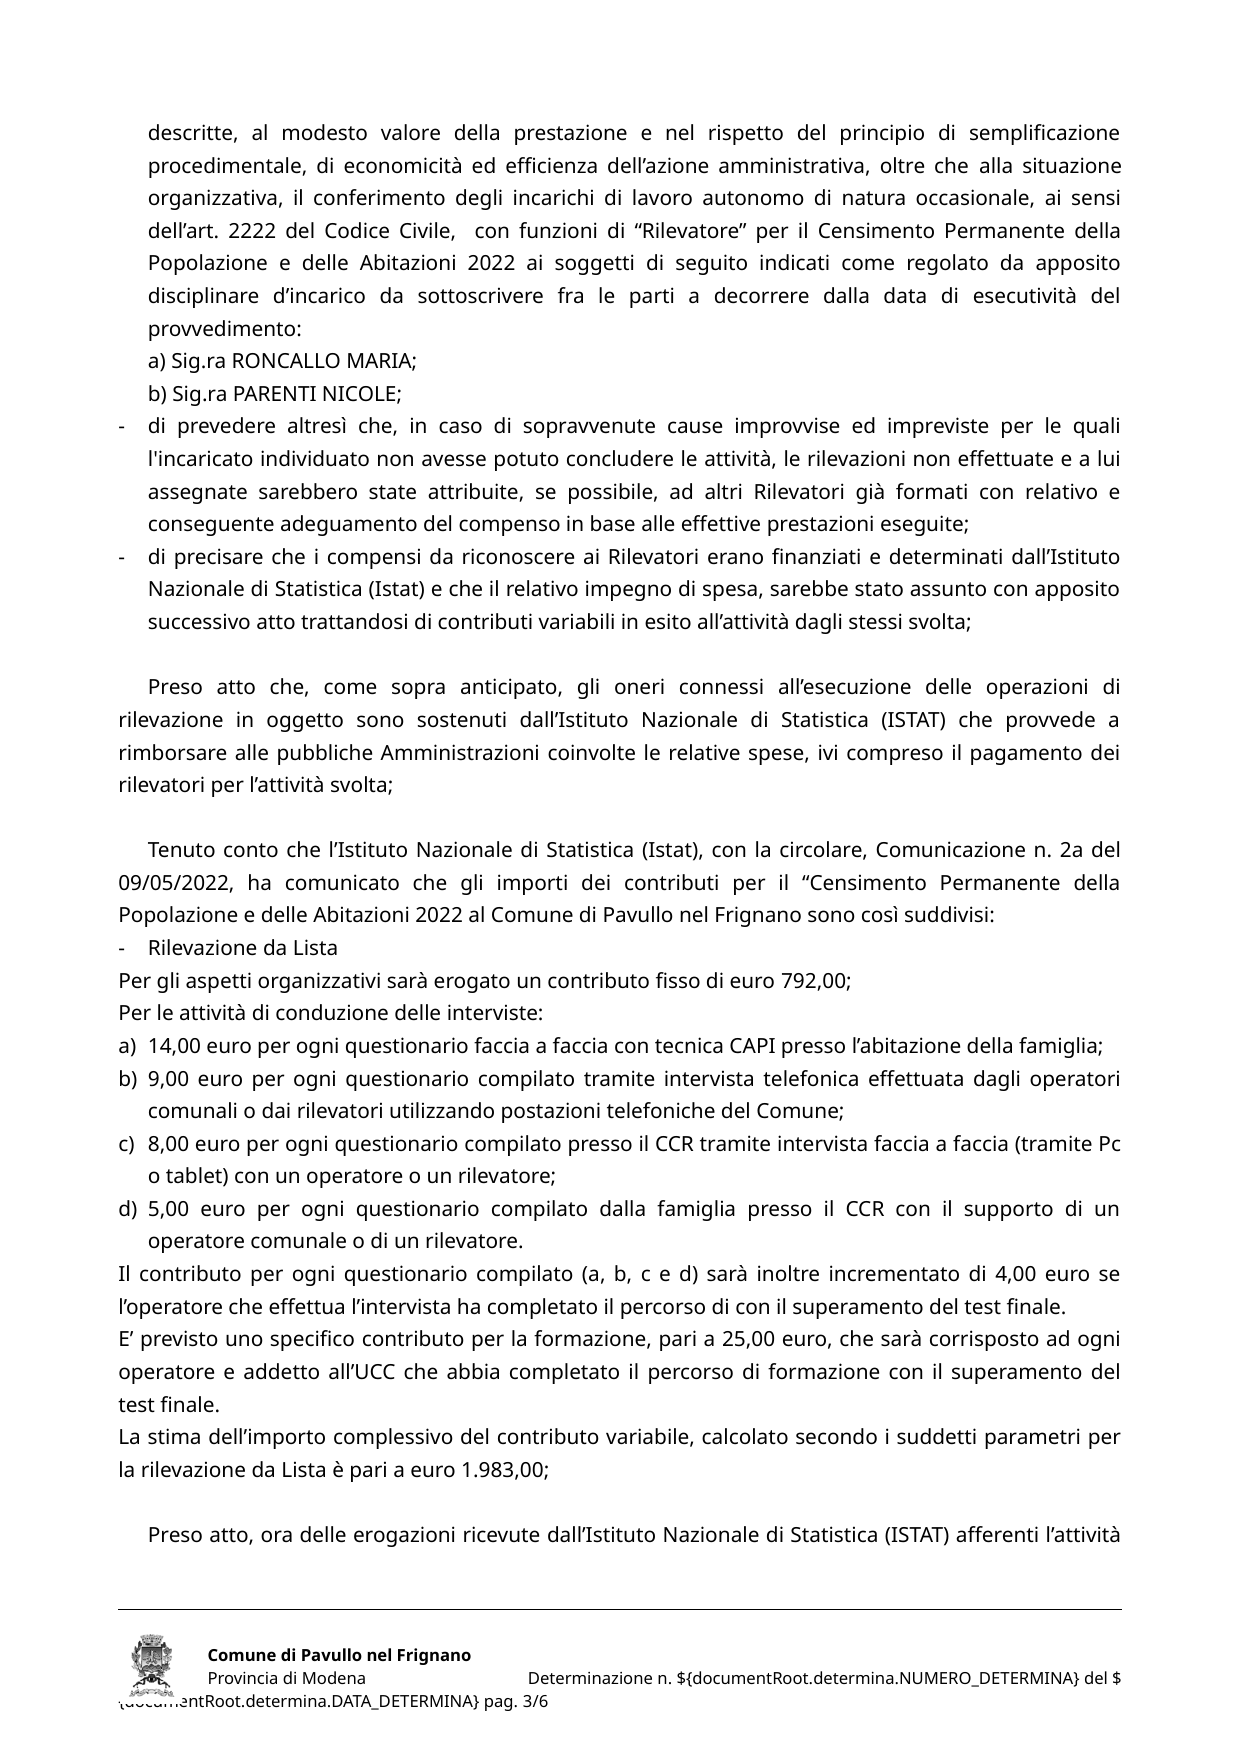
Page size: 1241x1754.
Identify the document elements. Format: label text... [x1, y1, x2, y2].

text b) Sig.ra PARENTI NICOLE; [118, 379, 1122, 407]
list di precisare che i compensi da riconoscere ai Rilevatori erano finanziati e determinati dall’Istituto Nazionale di Statistica (Istat) e che il relativo impegno di spesa, sarebbe stato assunto con apposito successivo atto trattandosi di contributi variabili in esito all’attività dagli stessi svolta; [118, 542, 1122, 636]
text Preso atto che, come sopra anticipato, gli oneri connessi all’esecuzione delle operazioni di rilevazione in oggetto sono sostenuti dall’Istituto Nazionale di Statistica (ISTAT) che provvede a rimborsare alle pubbliche Amministrazioni coinvolte le relative spese, ivi compreso il pagamento dei rilevatori per l’attività svolta; [118, 672, 1122, 799]
list 8,00 euro per ogni questionario compilato presso il CCR tramite intervista faccia a faccia (tramite Pc o tablet) con un operatore o un rilevatore; [118, 1129, 1122, 1190]
list 14,00 euro per ogni questionario faccia a faccia con tecnica CAPI presso l’abitazione della famiglia; [118, 1031, 1122, 1059]
list 5,00 euro per ogni questionario compilato dalla famiglia presso il CCR con il supporto di un operatore comunale o di un rilevatore. [118, 1194, 1122, 1255]
text E’ previsto uno specifico contributo per la formazione, pari a 25,00 euro, che sarà corrisposto ad ogni operatore e addetto all’UCC che abbia completato il percorso di formazione con il superamento del test finale. [118, 1324, 1122, 1418]
text Per gli aspetti organizzativi sarà erogato un contributo fisso di euro 792,00; [118, 966, 1122, 994]
picture [120, 1631, 183, 1704]
list descritte, al modesto valore della prestazione e nel rispetto del principio di semplificazione procedimentale, di economicità ed efficienza dell’azione amministrativa, oltre che alla situazione organizzativa, il conferimento degli incarichi di lavoro autonomo di natura occasionale, ai sensi dell’art. 2222 del Codice Civile, con funzioni di “Rilevatore” per il Censimento Permanente della Popolazione e delle Abitazioni 2022 ai soggetti di seguito indicati come regolato da apposito disciplinare d’incarico da sottoscrivere fra le parti a decorrere dalla data di esecutività del provvedimento: [118, 118, 1122, 342]
list 9,00 euro per ogni questionario compilato tramite intervista telefonica effettuata dagli operatori comunali o dai rilevatori utilizzando postazioni telefoniche del Comune; [118, 1064, 1122, 1125]
text La stima dell’importo complessivo del contributo variabile, calcolato secondo i suddetti parametri per la rilevazione da Lista è pari a euro 1.983,00; [118, 1422, 1122, 1483]
text Tenuto conto che l’Istituto Nazionale di Statistica (Istat), con la circolare, Comunicazione n. 2a del 09/05/2022, ha comunicato che gli importi dei contributi per il “Censimento Permanente della Popolazione e delle Abitazioni 2022 al Comune di Pavullo nel Frignano sono così suddivisi: [118, 835, 1122, 929]
text Il contributo per ogni questionario compilato (a, b, c e d) sarà inoltre incrementato di 4,00 euro se l’operatore che effettua l’intervista ha completato il percorso di con il superamento del test finale. [118, 1259, 1122, 1320]
text Preso atto, ora delle erogazioni ricevute dall’Istituto Nazionale di Statistica (ISTAT) afferenti l’attività [118, 1520, 1122, 1548]
text Per le attività di conduzione delle interviste: [118, 998, 1122, 1027]
list di prevedere altresì che, in caso di sopravvenute cause improvvise ed impreviste per le quali l'incaricato individuato non avesse potuto concludere le attività, le rilevazioni non effettuate e a lui assegnate sarebbero state attribuite, se possibile, ad altri Rilevatori già formati con relativo e conseguente adeguamento del compenso in base alle effettive prestazioni eseguite; [118, 412, 1122, 538]
text a) Sig.ra RONCALLO MARIA; [118, 346, 1122, 375]
list Rilevazione da Lista [118, 933, 1122, 962]
